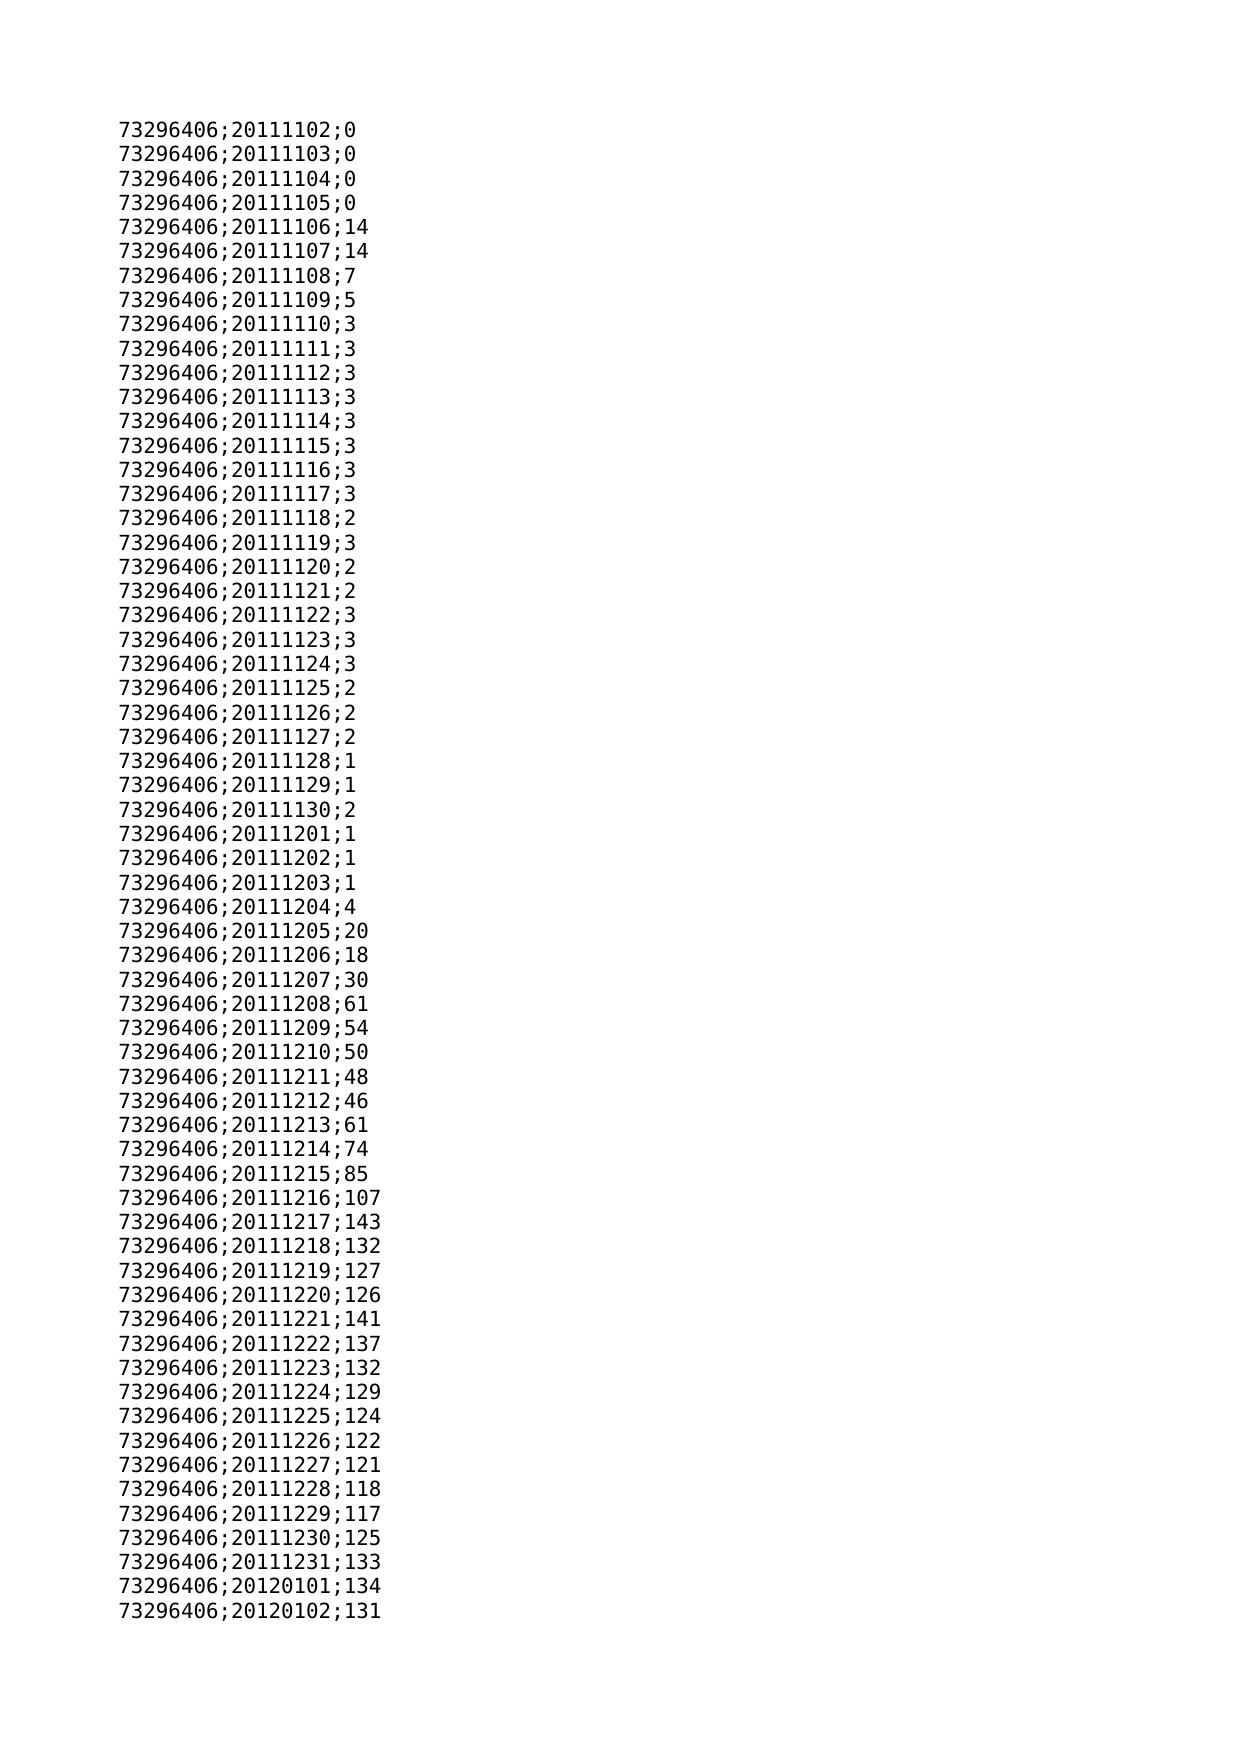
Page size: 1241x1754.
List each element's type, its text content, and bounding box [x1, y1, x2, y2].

text 73296406;20111208;61 [118, 992, 1122, 1016]
text 73296406;20111231;133 [118, 1550, 1122, 1574]
text 73296406;20111212;46 [118, 1089, 1122, 1113]
text 73296406;20111223;132 [118, 1356, 1122, 1380]
text 73296406;20111221;141 [118, 1307, 1122, 1332]
text 73296406;20111130;2 [118, 798, 1122, 822]
text 73296406;20111124;3 [118, 652, 1122, 676]
text 73296406;20111206;18 [118, 943, 1122, 968]
text 73296406;20120101;134 [118, 1574, 1122, 1599]
text 73296406;20111203;1 [118, 871, 1122, 895]
text 73296406;20111106;14 [118, 215, 1122, 239]
text 73296406;20111216;107 [118, 1186, 1122, 1210]
text 73296406;20111121;2 [118, 579, 1122, 603]
text 73296406;20111111;3 [118, 337, 1122, 361]
text 73296406;20111214;74 [118, 1137, 1122, 1162]
text 73296406;20111125;2 [118, 676, 1122, 701]
text 73296406;20111230;125 [118, 1526, 1122, 1550]
text 73296406;20111227;121 [118, 1453, 1122, 1477]
text 73296406;20111202;1 [118, 846, 1122, 871]
text 73296406;20111102;0 [118, 118, 1122, 142]
text 73296406;20111116;3 [118, 458, 1122, 482]
text 73296406;20111107;14 [118, 239, 1122, 264]
text 73296406;20111218;132 [118, 1234, 1122, 1259]
text 73296406;20111109;5 [118, 288, 1122, 312]
text 73296406;20111219;127 [118, 1259, 1122, 1283]
text 73296406;20111229;117 [118, 1502, 1122, 1526]
text 73296406;20111220;126 [118, 1283, 1122, 1307]
text 73296406;20111210;50 [118, 1040, 1122, 1065]
text 73296406;20111204;4 [118, 895, 1122, 919]
text 73296406;20111228;118 [118, 1477, 1122, 1502]
text 73296406;20111115;3 [118, 434, 1122, 458]
text 73296406;20111114;3 [118, 409, 1122, 434]
text 73296406;20111226;122 [118, 1429, 1122, 1453]
text 73296406;20111119;3 [118, 531, 1122, 555]
text 73296406;20111112;3 [118, 361, 1122, 385]
text 73296406;20111222;137 [118, 1332, 1122, 1356]
text 73296406;20111105;0 [118, 191, 1122, 215]
text 73296406;20111225;124 [118, 1404, 1122, 1429]
text 73296406;20111122;3 [118, 603, 1122, 628]
text 73296406;20111207;30 [118, 968, 1122, 992]
text 73296406;20111108;7 [118, 264, 1122, 288]
text 73296406;20111209;54 [118, 1016, 1122, 1040]
text 73296406;20111215;85 [118, 1162, 1122, 1186]
text 73296406;20111127;2 [118, 725, 1122, 749]
text 73296406;20111211;48 [118, 1065, 1122, 1089]
text 73296406;20111217;143 [118, 1210, 1122, 1234]
text 73296406;20111123;3 [118, 628, 1122, 652]
text 73296406;20111113;3 [118, 385, 1122, 409]
text 73296406;20111201;1 [118, 822, 1122, 846]
text 73296406;20111128;1 [118, 749, 1122, 773]
text 73296406;20111104;0 [118, 167, 1122, 191]
text 73296406;20111110;3 [118, 312, 1122, 337]
text 73296406;20111103;0 [118, 142, 1122, 167]
text 73296406;20111118;2 [118, 506, 1122, 531]
text 73296406;20111117;3 [118, 482, 1122, 506]
text 73296406;20120102;131 [118, 1599, 1122, 1623]
text 73296406;20111120;2 [118, 555, 1122, 579]
text 73296406;20111126;2 [118, 701, 1122, 725]
text 73296406;20111129;1 [118, 773, 1122, 798]
text 73296406;20111224;129 [118, 1380, 1122, 1404]
text 73296406;20111205;20 [118, 919, 1122, 943]
text 73296406;20111213;61 [118, 1113, 1122, 1137]
